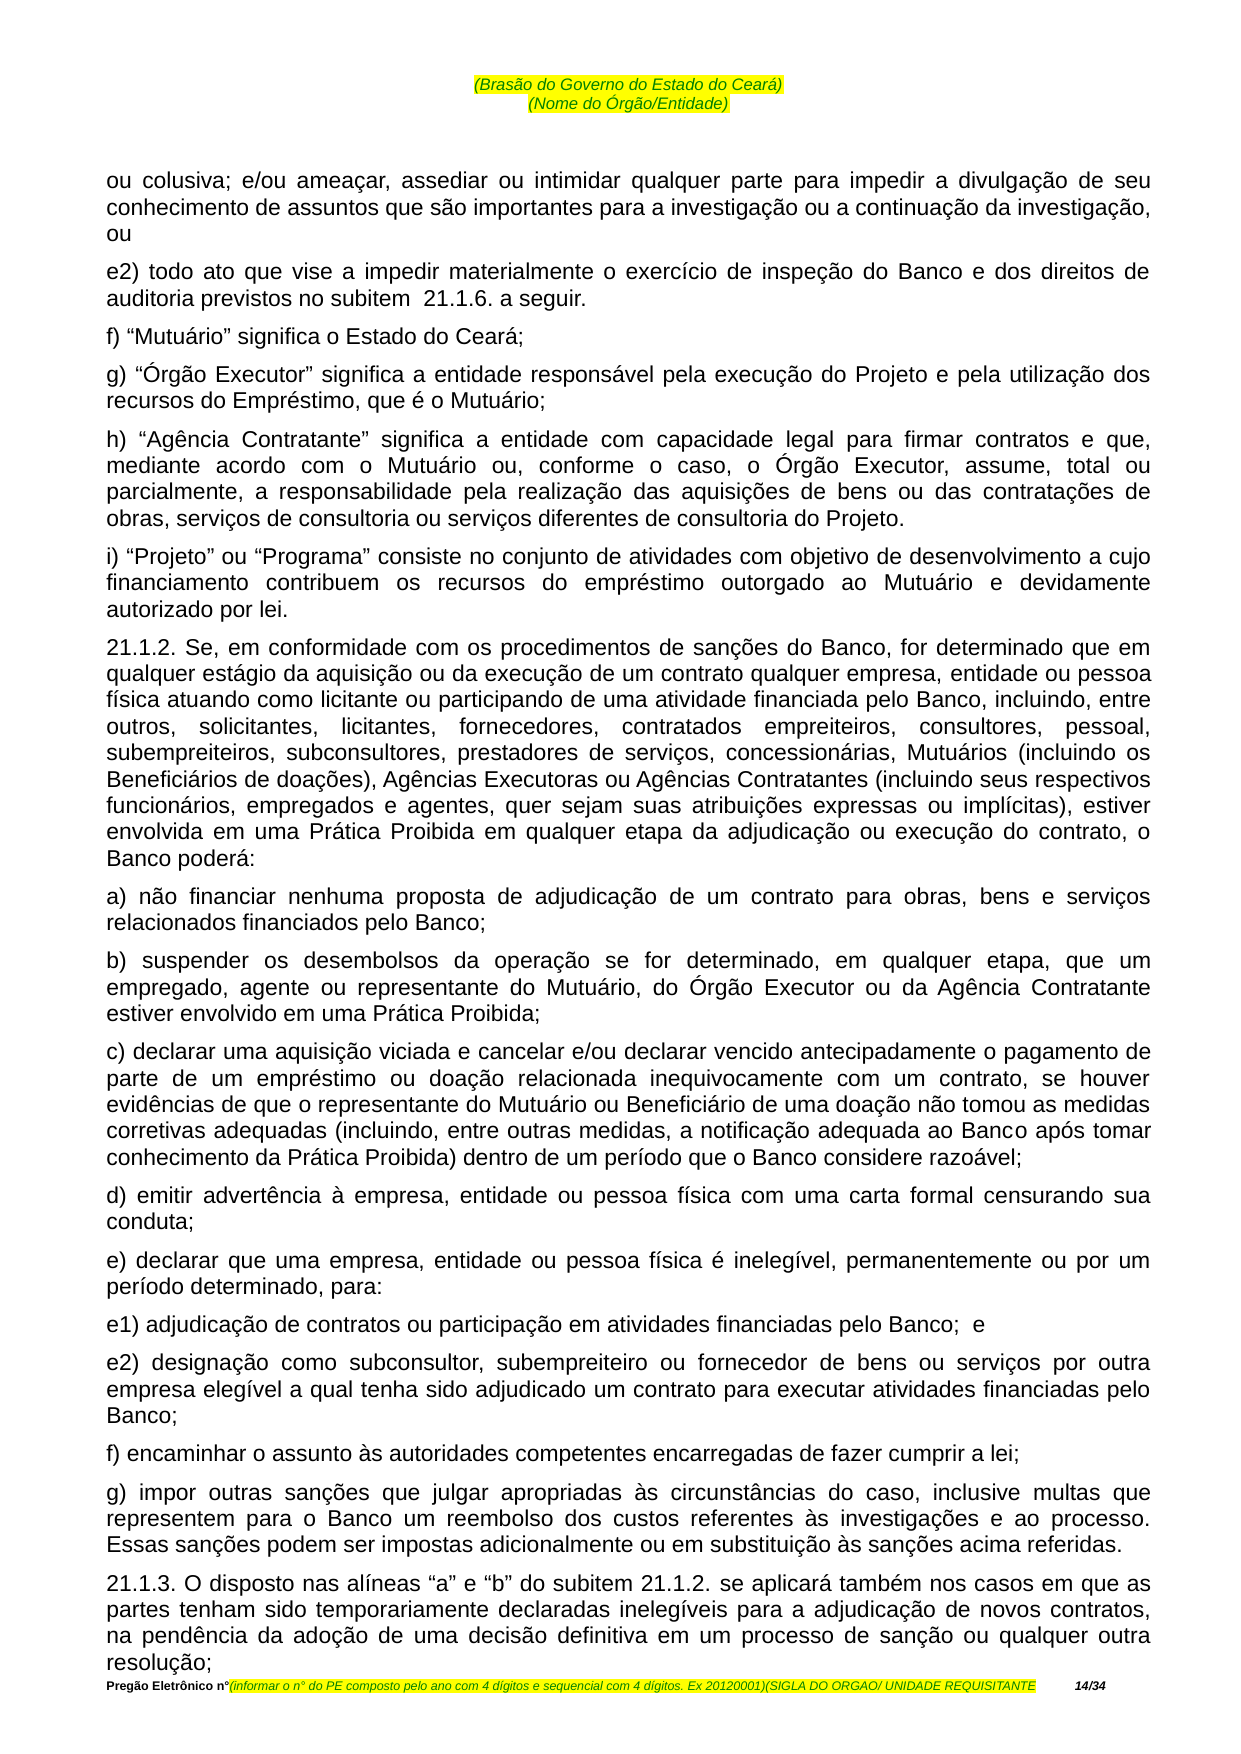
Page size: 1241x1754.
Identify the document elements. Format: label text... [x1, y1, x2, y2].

text 21.1.3. O disposto nas alíneas “a” e “b” do subitem 21.1.2. se aplicará também nos casos em que as partes tenham sido temporariamente declaradas inelegíveis para a adjudicação de novos contratos, na pendência da adoção de uma decisão definitiva em um processo de sanção ou qualquer outra resolução; [106, 1569, 1152, 1675]
text e2) todo ato que vise a impedir materialmente o exercício de inspeção do Banco e dos direitos de auditoria previstos no subitem 21.1.6. a seguir. [106, 258, 1152, 311]
text e1) adjudicação de contratos ou participação em atividades financiadas pelo Banco; e [106, 1311, 1152, 1337]
text 21.1.2. Se, em conformidade com os procedimentos de sanções do Banco, for determinado que em qualquer estágio da aquisição ou da execução de um contrato qualquer empresa, entidade ou pessoa física atuando como licitante ou participando de uma atividade financiada pelo Banco, incluindo, entre outros, solicitantes, licitantes, fornecedores, contratados empreiteiros, consultores, pessoal, subempreiteiros, subconsultores, prestadores de serviços, concessionárias, Mutuários (incluindo os Beneficiários de doações), Agências Executoras ou Agências Contratantes (incluindo seus respectivos funcionários, empregados e agentes, quer sejam suas atribuições expressas ou implícitas), estiver envolvida em uma Prática Proibida em qualquer etapa da adjudicação ou execução do contrato, o Banco poderá: [106, 634, 1152, 871]
text c) declarar uma aquisição viciada e cancelar e/ou declarar vencido antecipadamente o pagamento de parte de um empréstimo ou doação relacionada inequivocamente com um contrato, se houver evidências de que o representante do Mutuário ou Beneficiário de uma doação não tomou as medidas corretivas adequadas (incluindo, entre outras medidas, a notificação adequada ao Banco após tomar conhecimento da Prática Proibida) dentro de um período que o Banco considere razoável; [106, 1038, 1152, 1170]
text b) suspender os desembolsos da operação se for determinado, em qualquer etapa, que um empregado, agente ou representante do Mutuário, do Órgão Executor ou da Agência Contratante estiver envolvido em uma Prática Proibida; [106, 947, 1152, 1026]
text g) impor outras sanções que julgar apropriadas às circunstâncias do caso, inclusive multas que representem para o Banco um reembolso dos custos referentes às investigações e ao processo. Essas sanções podem ser impostas adicionalmente ou em substituição às sanções acima referidas. [106, 1478, 1152, 1558]
text g) “Órgão Executor” significa a entidade responsável pela execução do Projeto e pela utilização dos recursos do Empréstimo, que é o Mutuário; [106, 361, 1152, 414]
text d) emitir advertência à empresa, entidade ou pessoa física com uma carta formal censurando sua conduta; [106, 1182, 1152, 1235]
text f) encaminhar o assunto às autoridades competentes encarregadas de fazer cumprir a lei; [106, 1440, 1152, 1467]
text a) não financiar nenhuma proposta de adjudicação de um contrato para obras, bens e serviços relacionados financiados pelo Banco; [106, 883, 1152, 936]
text i) “Projeto” ou “Programa” consiste no conjunto de atividades com objetivo de desenvolvimento a cujo financiamento contribuem os recursos do empréstimo outorgado ao Mutuário e devidamente autorizado por lei. [106, 543, 1152, 622]
text e2) designação como subconsultor, subempreiteiro ou fornecedor de bens ou serviços por outra empresa elegível a qual tenha sido adjudicado um contrato para executar atividades financiadas pelo Banco; [106, 1349, 1152, 1428]
text f) “Mutuário” significa o Estado do Ceará; [106, 323, 1152, 349]
text h) “Agência Contratante” significa a entidade com capacidade legal para firmar contratos e que, mediante acordo com o Mutuário ou, conforme o caso, o Órgão Executor, assume, total ou parcialmente, a responsabilidade pela realização das aquisições de bens ou das contratações de obras, serviços de consultoria ou serviços diferentes de consultoria do Projeto. [106, 426, 1152, 531]
text e) declarar que uma empresa, entidade ou pessoa física é inelegível, permanentemente ou por um período determinado, para: [106, 1247, 1152, 1299]
text ou colusiva; e/ou ameaçar, assediar ou intimidar qualquer parte para impedir a divulgação de seu conhecimento de assuntos que são importantes para a investigação ou a continuação da investigação, ou [106, 167, 1152, 246]
